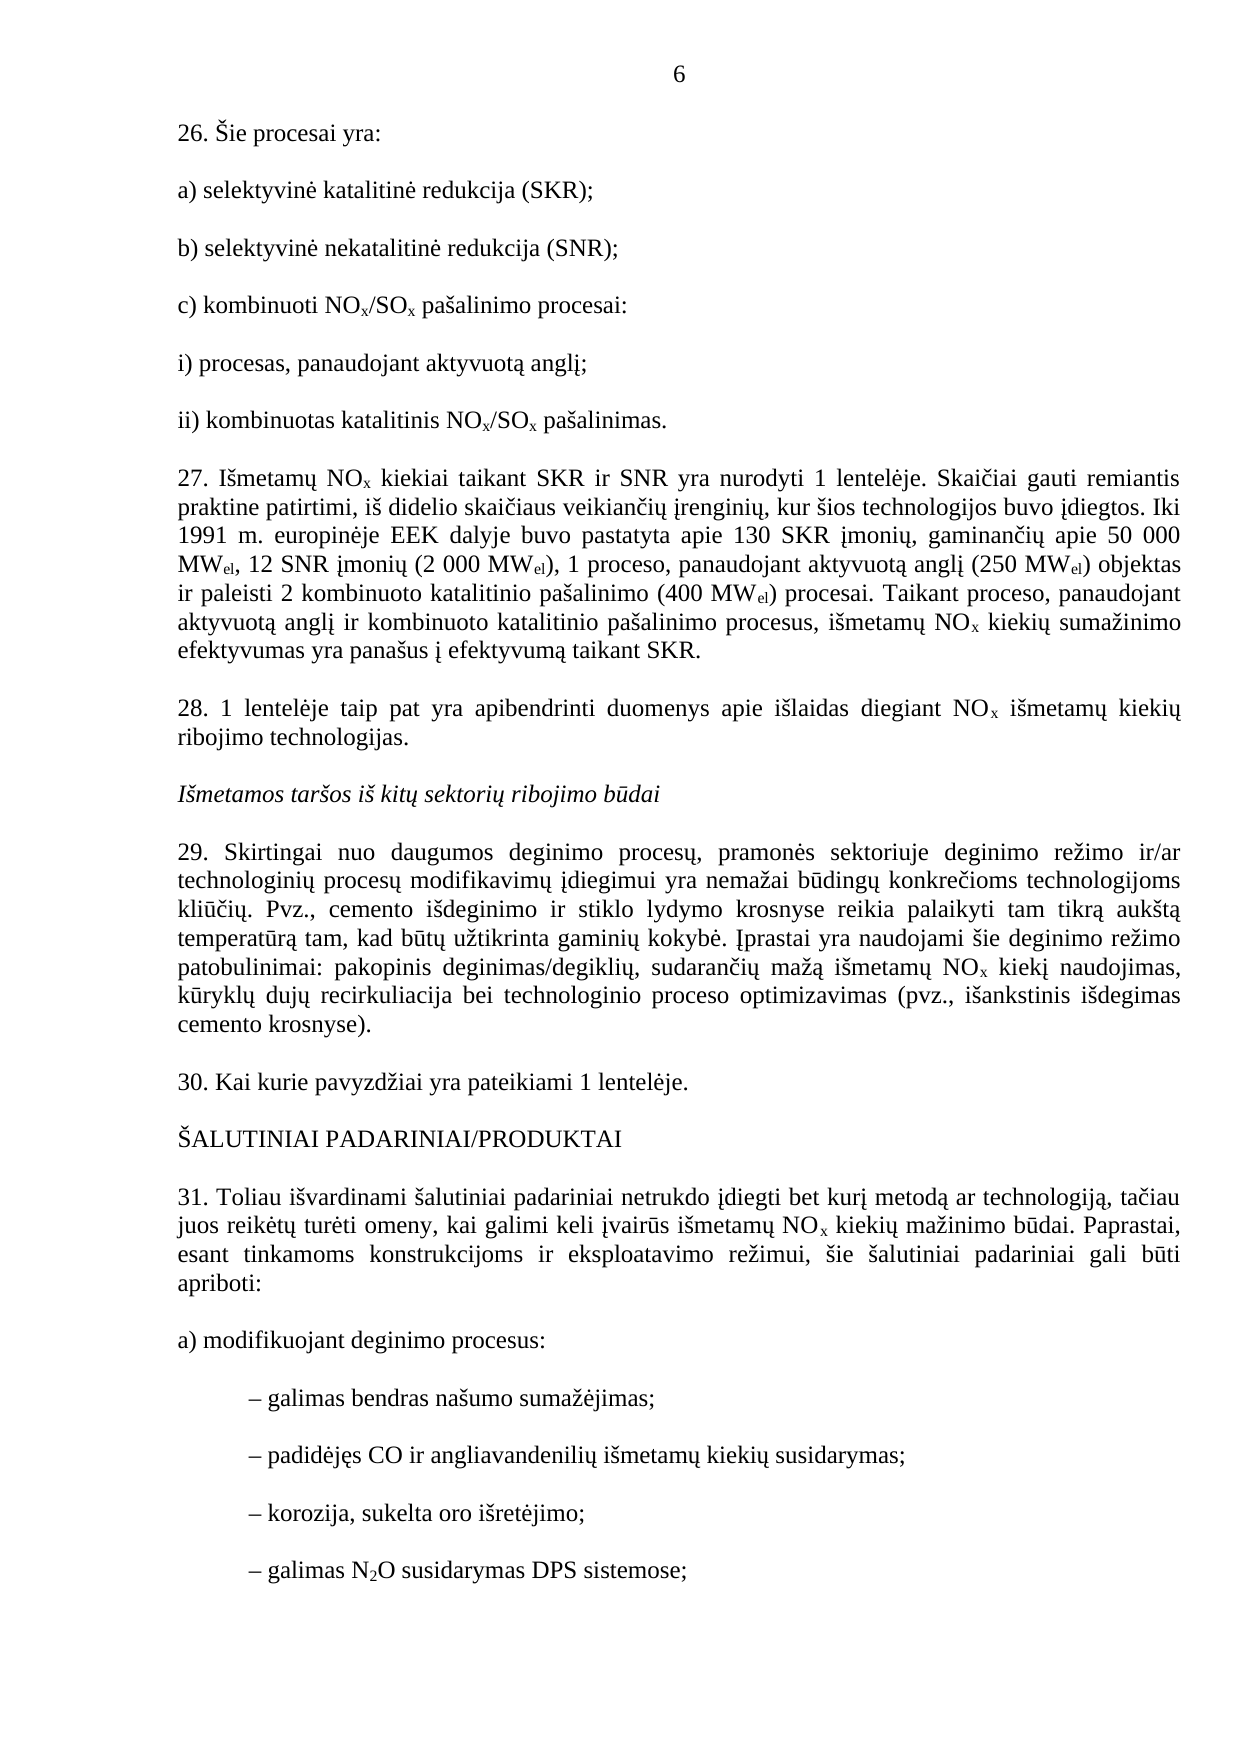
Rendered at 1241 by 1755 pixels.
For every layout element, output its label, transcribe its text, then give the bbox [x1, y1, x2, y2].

text 26. Šie procesai yra: [177, 118, 1181, 147]
text – galimas bendras našumo sumažėjimas; [177, 1383, 1181, 1412]
text 27. Išmetamų NOx kiekiai taikant SKR ir SNR yra nurodyti 1 lentelėje. Skaičiai gauti remiantis praktine patirtimi, iš didelio skaičiaus veikiančių įrenginių, kur šios technologijos buvo įdiegtos. Iki 1991 m. europinėje EEK dalyje buvo pastatyta apie 130 SKR įmonių, gaminančių apie 50 000 MWel, 12 SNR įmonių (2 000 MWel), 1 proceso, panaudojant aktyvuotą anglį (250 MWel) objektas ir paleisti 2 kombinuoto katalitinio pašalinimo (400 MWel) procesai. Taikant proceso, panaudojant aktyvuotą anglį ir kombinuoto katalitinio pašalinimo procesus, išmetamų NOx kiekių sumažinimo efektyvumas yra panašus į efektyvumą taikant SKR. [177, 463, 1181, 664]
text ŠALUTINIAI PADARINIAI/PRODUKTAI [177, 1124, 1181, 1153]
text a) modifikuojant deginimo procesus: [177, 1326, 1181, 1354]
text – korozija, sukelta oro išretėjimo; [177, 1498, 1181, 1527]
text c) kombinuoti NOx/SOx pašalinimo procesai: [177, 291, 1181, 319]
text ii) kombinuotas katalitinis NOx/SOx pašalinimas. [177, 406, 1181, 434]
text 31. Toliau išvardinami šalutiniai padariniai netrukdo įdiegti bet kurį metodą ar technologiją, tačiau juos reikėtų turėti omeny, kai galimi keli įvairūs išmetamų NOx kiekių mažinimo būdai. Paprastai, esant tinkamoms konstrukcijoms ir eksploatavimo režimui, šie šalutiniai padariniai gali būti apriboti: [177, 1182, 1181, 1297]
text 29. Skirtingai nuo daugumos deginimo procesų, pramonės sektoriuje deginimo režimo ir/ar technologinių procesų modifikavimų įdiegimui yra nemažai būdingų konkrečioms technologijoms kliūčių. Pvz., cemento išdeginimo ir stiklo lydymo krosnyse reikia palaikyti tam tikrą aukštą temperatūrą tam, kad būtų užtikrinta gaminių kokybė. Įprastai yra naudojami šie deginimo režimo patobulinimai: pakopinis deginimas/degiklių, sudarančių mažą išmetamų NOx kiekį naudojimas, kūryklų dujų recirkuliacija bei technologinio proceso optimizavimas (pvz., išankstinis išdegimas cemento krosnyse). [177, 837, 1181, 1038]
text – padidėjęs CO ir angliavandenilių išmetamų kiekių susidarymas; [177, 1441, 1181, 1469]
text Išmetamos taršos iš kitų sektorių ribojimo būdai [177, 779, 1181, 808]
text a) selektyvinė katalitinė redukcija (SKR); [177, 176, 1181, 204]
text 30. Kai kurie pavyzdžiai yra pateikiami 1 lentelėje. [177, 1067, 1181, 1096]
text 28. 1 lentelėje taip pat yra apibendrinti duomenys apie išlaidas diegiant NOx išmetamų kiekių ribojimo technologijas. [177, 693, 1181, 751]
text i) procesas, panaudojant aktyvuotą anglį; [177, 348, 1181, 377]
text – galimas N2O susidarymas DPS sistemose; [177, 1556, 1181, 1584]
text b) selektyvinė nekatalitinė redukcija (SNR); [177, 233, 1181, 262]
